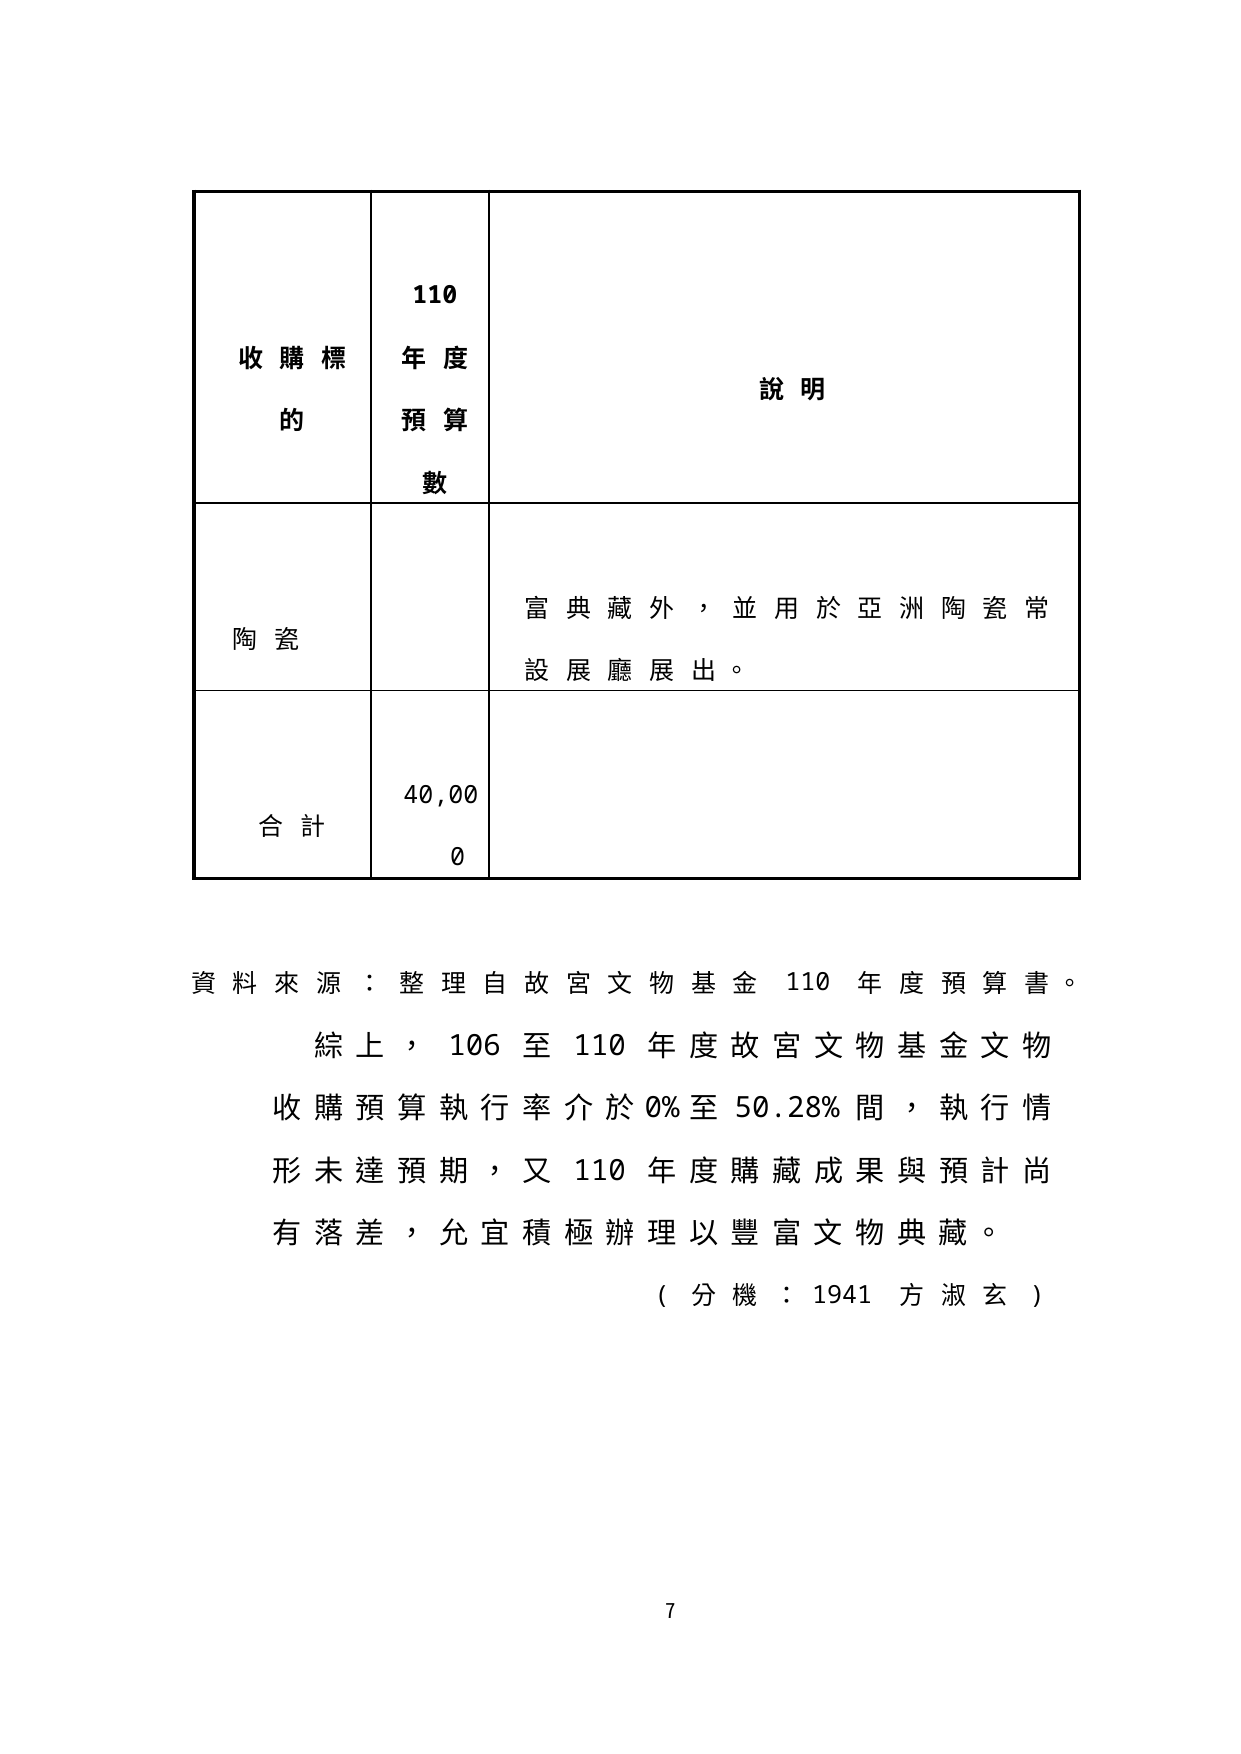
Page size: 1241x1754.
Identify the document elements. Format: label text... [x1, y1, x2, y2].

table_cell 富典藏外，並用於亞洲陶瓷常設展廳展出。 [490, 504, 1078, 689]
text (分機：1941 方淑玄) [183, 1252, 1058, 1314]
table_cell [490, 691, 1078, 877]
text 資料來源：整理自故宮文物基金110年度預算書。 [183, 939, 1058, 1002]
table_header 收購標的 [196, 193, 370, 502]
text 綜上，106至110年度故宮文物基金文物收購預算執行率介於0%至50.28%間，執行情形未達預期，又110年度購藏成果與預計尚有落差，允宜積極辦理以豐富文物典藏。 [242, 1002, 1058, 1252]
table_header 110年度 預算數 [372, 193, 488, 502]
table_cell [372, 504, 488, 689]
table_header 說明 [490, 193, 1078, 502]
table_cell 陶瓷 [196, 504, 370, 689]
table_cell 合計 [196, 691, 370, 877]
table_cell 40,000 [372, 691, 488, 877]
